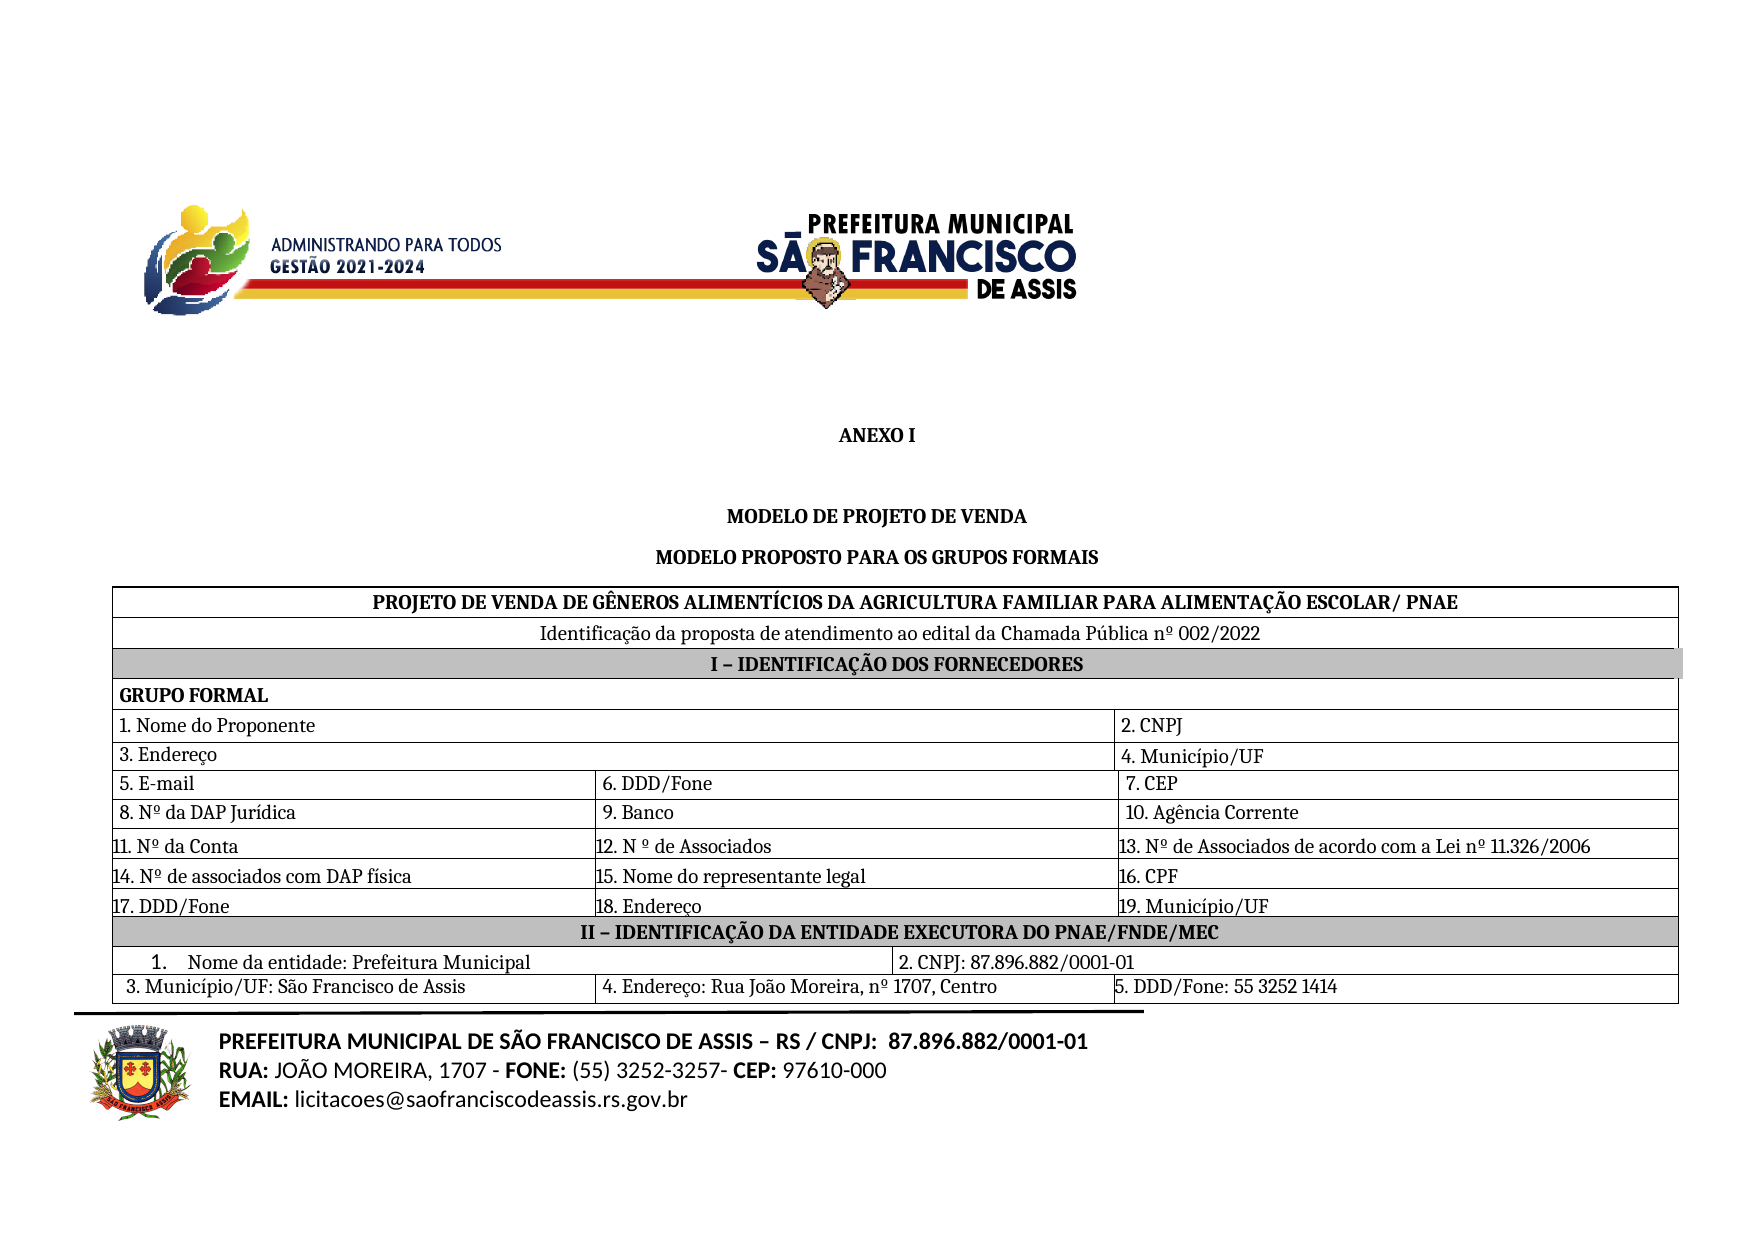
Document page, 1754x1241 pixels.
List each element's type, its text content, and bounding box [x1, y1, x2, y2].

table_cell 9. Banco [596, 800, 1118, 827]
table_cell 4. Endereço: Rua João Moreira, nº 1707, Centro [596, 975, 1114, 1003]
table_cell 3. Endereço [113, 743, 1114, 770]
table_cell 16. CPF [1119, 859, 1678, 888]
table_cell 11. Nº da Conta [113, 829, 595, 857]
table_cell 8. Nº da DAP Jurídica [113, 800, 595, 827]
table_cell 2. CNPJ: 87.896.882/0001-01 [893, 947, 1678, 973]
table_cell 10. Agência Corrente [1119, 800, 1678, 827]
table_cell Identificação da proposta de atendimento ao edital da Chamada Pública nº 002/2022 [113, 618, 1678, 648]
table_cell 5. E-mail [113, 771, 595, 799]
table_cell 4. Município/UF [1115, 743, 1678, 770]
table_cell 13. Nº de Associados de acordo com a Lei nº 11.326/2006 com a Lei nº 11.326/2006 [1119, 829, 1678, 857]
table_cell 18. Endereço [596, 889, 1118, 916]
table_cell 14. Nº de associados com DAP física [113, 859, 595, 888]
table_cell 2. CNPJ [1115, 710, 1678, 742]
table_cell 5. DDD/Fone: 55 3252 1414 [1115, 975, 1678, 1003]
table_cell Nome da entidade: Prefeitura Municipal [113, 947, 892, 973]
table_cell 6. DDD/Fone [596, 771, 1118, 799]
table_header PROJETO DE VENDA DE GÊNEROS ALIMENTÍCIOS DA AGRICULTURA FAMILIAR PARA ALIMENTAÇÃO ESCOLAR/ PNAE [113, 588, 1678, 617]
table_cell 17. DDD/Fone [113, 889, 595, 916]
table_cell 12. N º de Associados [596, 829, 1118, 857]
table_cell II – IDENTIFICAÇÃO DA ENTIDADE EXECUTORA DO PNAE/FNDE/MEC [113, 917, 1678, 946]
text ANEXO I [112, 424, 1641, 448]
table_cell GRUPO FORMAL [113, 679, 1678, 709]
text MODELO PROPOSTO PARA OS GRUPOS FORMAIS [112, 546, 1641, 570]
table_cell 19. Município/UF [1119, 889, 1678, 916]
table_cell 7. CEP [1119, 771, 1678, 799]
text MODELO DE PROJETO DE VENDA [112, 505, 1641, 529]
table_cell 3. Município/UF: São Francisco de Assis [113, 975, 595, 1003]
table_cell 15. Nome do representante legal [596, 859, 1118, 888]
table_cell 1. Nome do Proponente [113, 710, 1114, 742]
table_cell I – IDENTIFICAÇÃO DOS FORNECEDORES [113, 649, 1674, 678]
